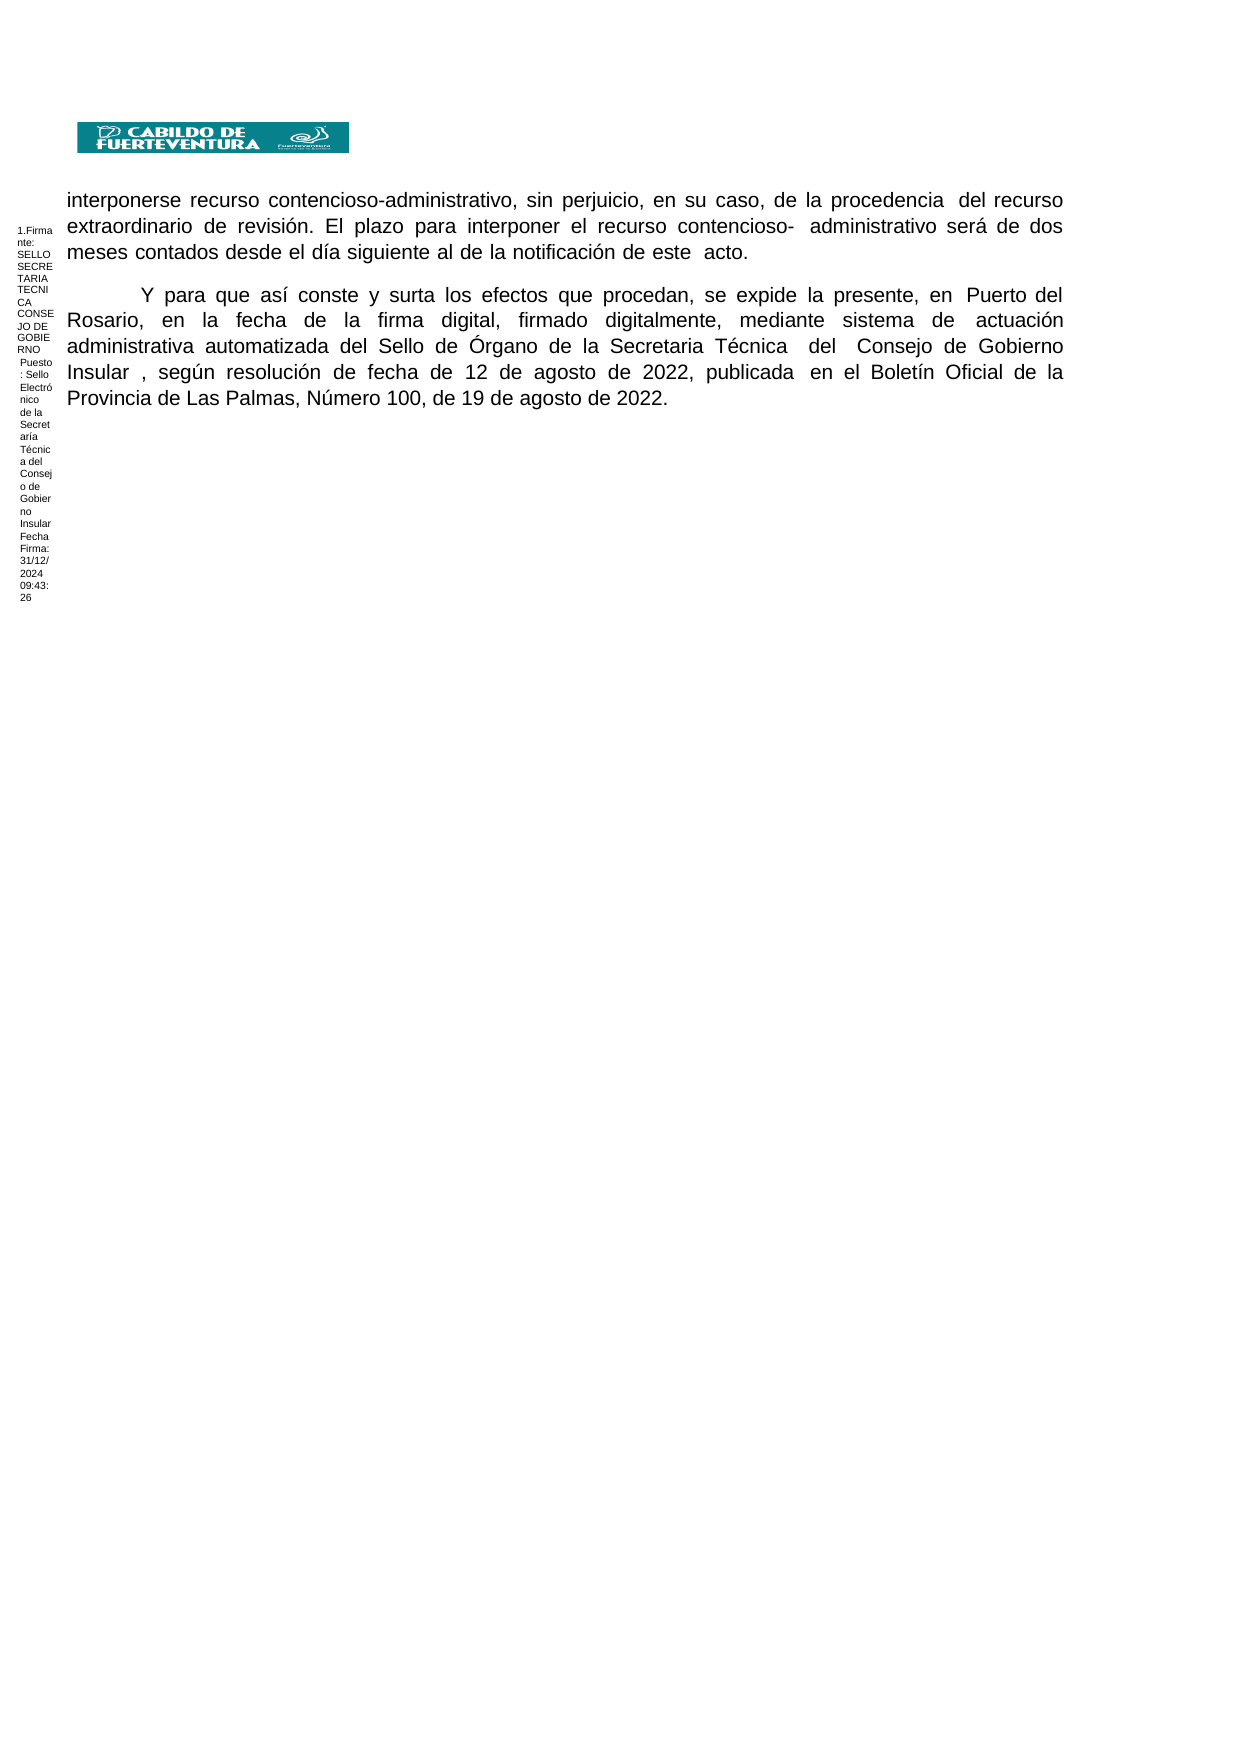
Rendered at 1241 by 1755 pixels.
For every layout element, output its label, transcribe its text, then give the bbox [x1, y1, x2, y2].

picture [364, 1712, 984, 1734]
picture [77, 122, 349, 153]
text interponerse recurso contencioso-administrativo, sin perjuicio, en su caso, de la procedencia del recurso extraordinario de revisión. El plazo para interponer el recurso contencioso- administrativo será de dos meses contados desde el día siguiente al de la notificación de este acto. [67, 188, 1064, 264]
text Puesto: Sello Electrónico de la Secretaría Técnica del Consejo de Gobierno Insular Fecha Firma: 31/12/2024 09:43:26 [20, 357, 53, 604]
text Y para que así conste y surta los efectos que procedan, se expide la presente, en Puerto del Rosario, en la fecha de la firma digital, firmado digitalmente, mediante sistema de actuación administrativa automatizada del Sello de Órgano de la Secretaria Técnica del Consejo de Gobierno Insular , según resolución de fecha de 12 de agosto de 2022, publicada en el Boletín Oficial de la Provincia de Las Palmas, Número 100, de 19 de agosto de 2022. [67, 282, 1064, 410]
text 1.Firmante: SELLO SECRETARIA TECNICA CONSEJO DE GOBIERNO [17, 224, 54, 356]
